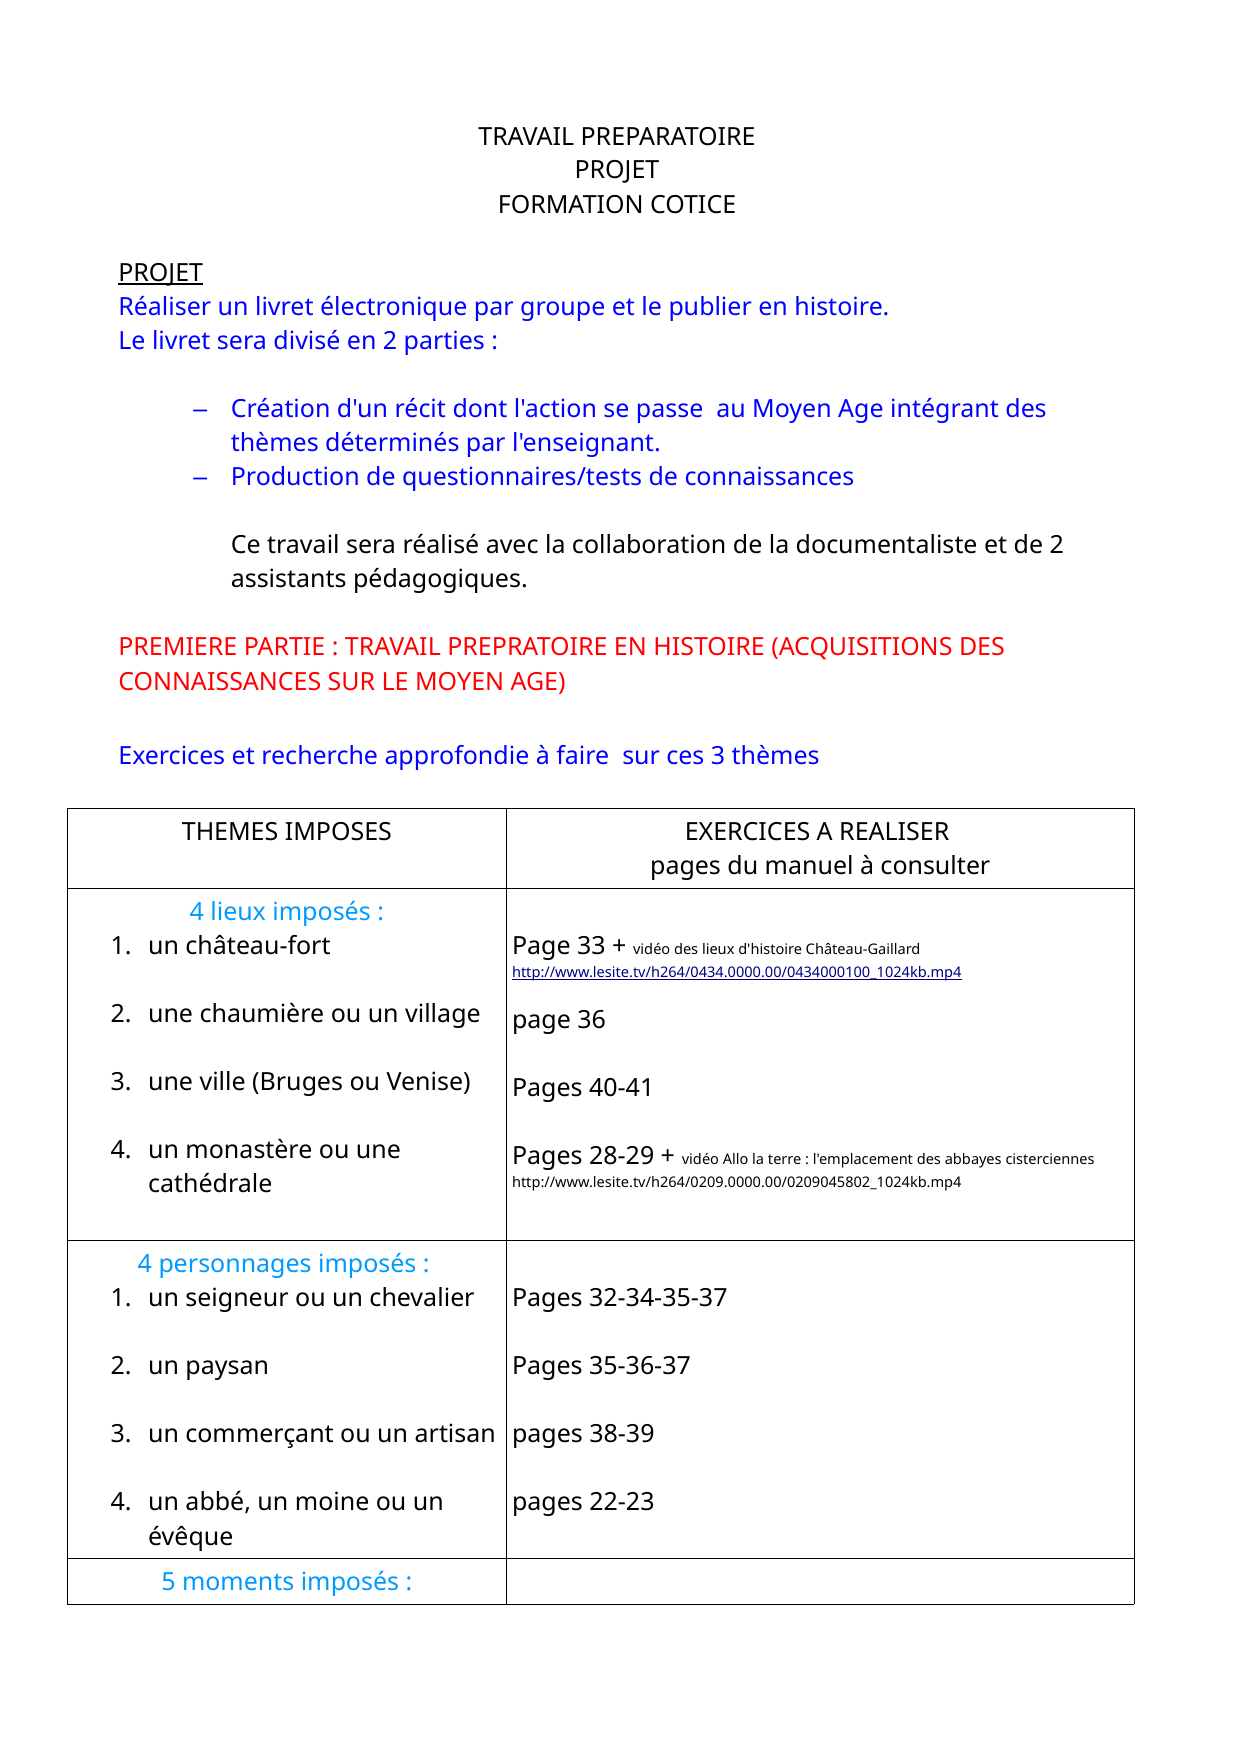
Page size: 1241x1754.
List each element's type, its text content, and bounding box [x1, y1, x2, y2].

text Le livret sera divisé en 2 parties : [118, 322, 1122, 357]
list Ce travail sera réalisé avec la collaboration de la documentaliste et de 2 assistants pédagogiques. [193, 527, 1122, 595]
text PROJET [118, 152, 1122, 186]
table_cell Pages 32-34-35-37 Pages 35-36-37 pages 38-39 pages 22-23 [507, 1241, 1134, 1558]
table_cell [507, 1559, 1134, 1603]
table_cell 4 personnages imposés : un seigneur ou un chevalier un paysan un commerçant ou un artisan un abbé, un moine ou un évêque [68, 1241, 506, 1558]
text PROJET [118, 254, 1122, 288]
list Création d'un récit dont l'action se passe au Moyen Age intégrant des thèmes déterminés par l'enseignant. [193, 391, 1122, 459]
table_header THEMES IMPOSES [68, 809, 506, 888]
text TRAVAIL PREPARATOIRE [118, 118, 1122, 152]
list Production de questionnaires/tests de connaissances [193, 459, 1122, 493]
text FORMATION COTICE [118, 186, 1122, 220]
table_header EXERCICES A REALISER pages du manuel à consulter [507, 809, 1134, 888]
text Exercices et recherche approfondie à faire sur ces 3 thèmes [118, 731, 1122, 774]
text PREMIERE PARTIE : TRAVAIL PREPRATOIRE EN HISTOIRE (ACQUISITIONS DES CONNAISSANCES SUR LE MOYEN AGE) [118, 629, 1122, 697]
table_cell 5 moments imposés : un adoubement ou un tournoi une veillée ou une fête paysanne ou la moisson une foire (Troyes) un pèlerinage ou une croisade une épidémie ou une guerre ou une famine [68, 1559, 506, 1603]
table_cell Page 33 + vidéo des lieux d'histoire Château-Gaillard http://www.lesite.tv/h264/0434.0000.00/0434000100_1024kb.mp4 page 36 Pages 40-41 Pages 28-29 + vidéo Allo la terre : l'emplacement des abbayes cisterciennes http://www.lesite.tv/h264/0209.0000.00/0209045802_1024kb.mp4 [507, 889, 1134, 1240]
text Réaliser un livret électronique par groupe et le publier en histoire. [118, 288, 1122, 322]
table_cell 4 lieux imposés : un château-fort une chaumière ou un village une ville (Bruges ou Venise) un monastère ou une cathédrale [68, 889, 506, 1240]
